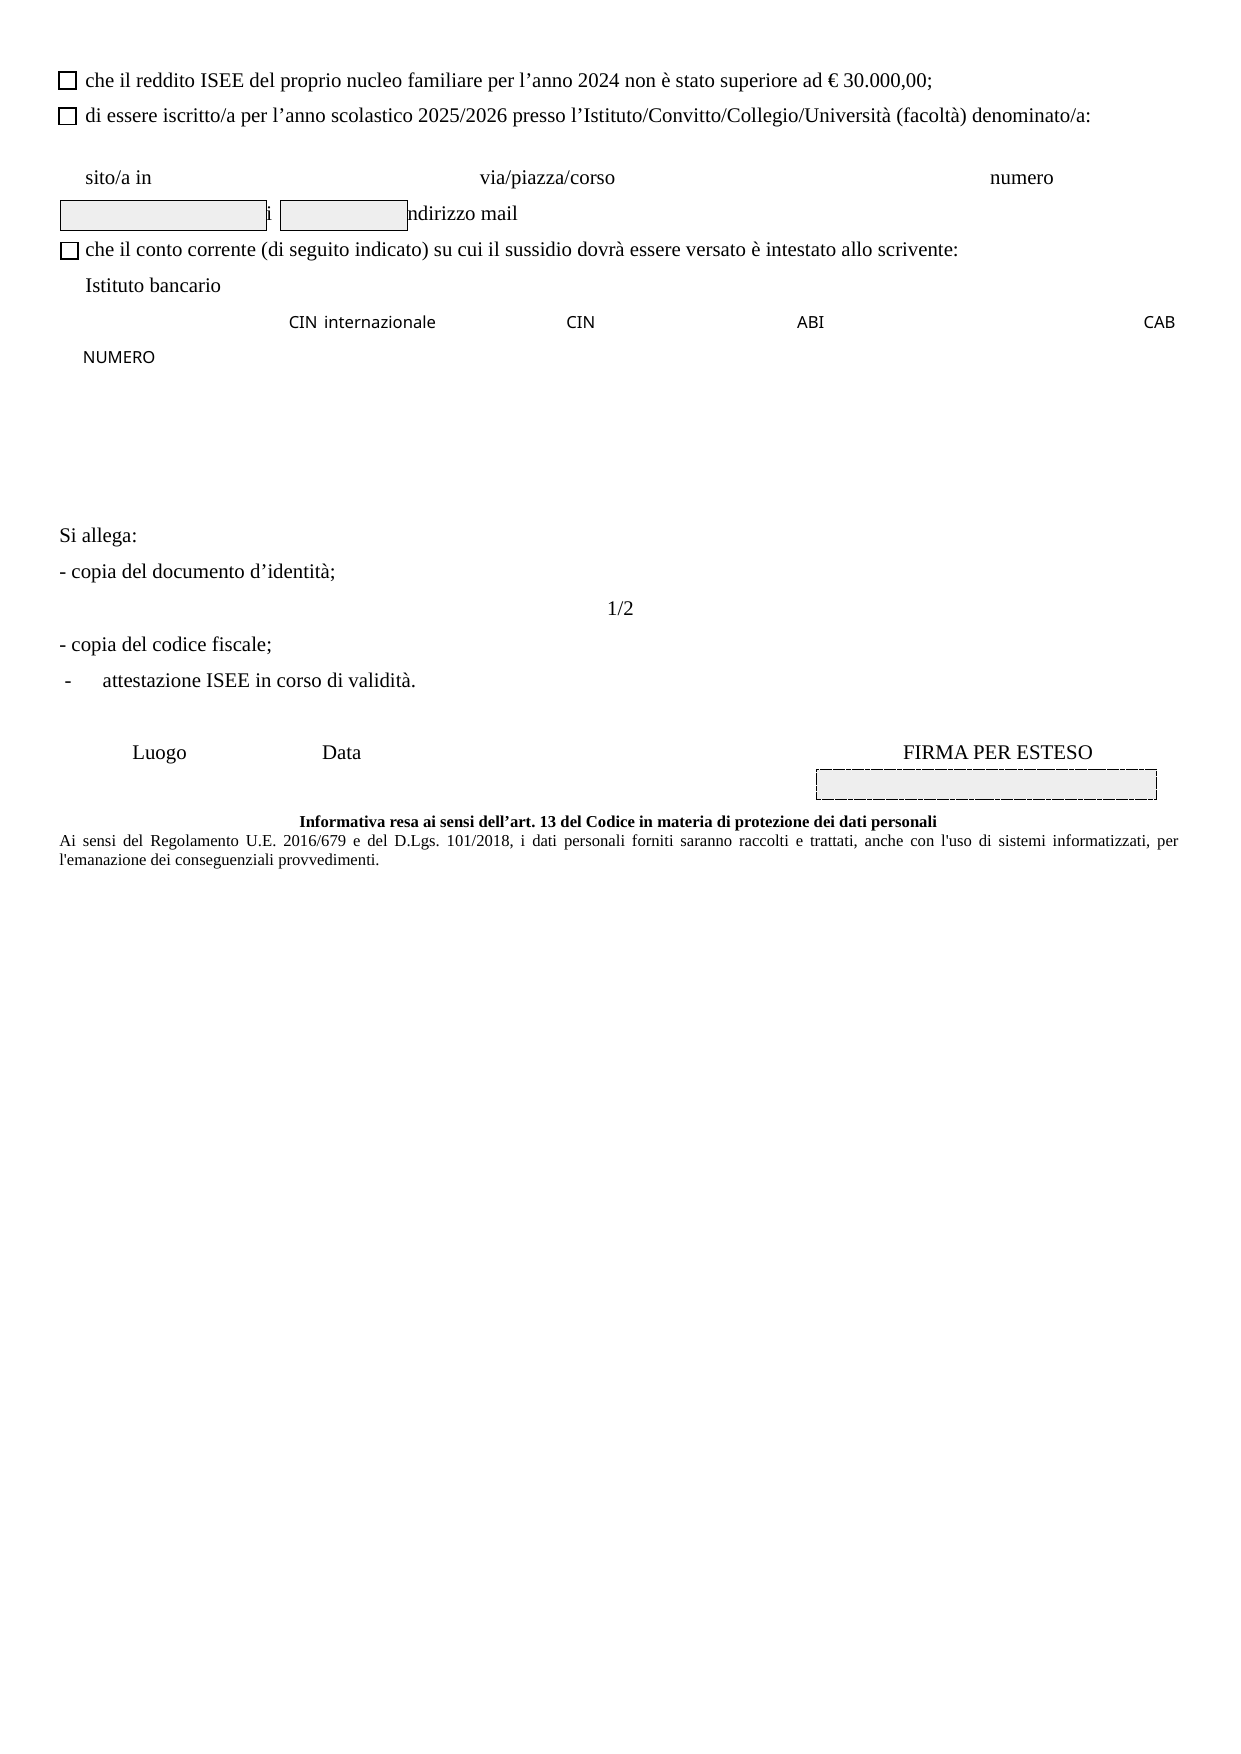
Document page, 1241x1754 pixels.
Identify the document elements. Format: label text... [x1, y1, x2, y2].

list - copia del documento d’identità; [59, 559, 1181, 583]
text Informativa resa ai sensi dell’art. 13 del Codice in materia di protezione dei dati personali [59, 812, 1181, 831]
text che il conto corrente (di seguito indicato) su cui il sussidio dovrà essere versato è intestato allo scrivente: [59, 237, 1181, 261]
list - attestazione ISEE in corso di validità. [59, 668, 1181, 692]
text che il reddito ISEE del proprio nucleo familiare per l’anno 2024 non è stato superiore ad € 30.000,00; [59, 59, 1181, 94]
list - copia del codice fiscale; [59, 632, 1181, 656]
text Ai sensi del Regolamento U.E. 2016/679 e del D.Lgs. 101/2018, i dati personali forniti saranno raccolti e trattati, anche con l'uso di sistemi informatizzati, per l'emanazione dei conseguenziali provvedimenti. [59, 831, 1181, 869]
text Si allega: [59, 523, 1181, 547]
text di essere iscritto/a per l’anno scolastico 2025/2026 presso l’Istituto/Convitto/Collegio/Università (facoltà) denominato/a: [59, 94, 1181, 130]
text Istituto bancario [59, 273, 1181, 297]
text sito/a in via/piazza/corso numero [59, 165, 1181, 189]
text 1/2 [59, 596, 1181, 619]
text Luogo Data FIRMA PER ESTESO [59, 740, 1181, 764]
text i [267, 201, 280, 225]
text ndirizzo mail [408, 201, 1181, 225]
text CIN internazionale CIN ABI CAB NUMERO [59, 309, 1181, 368]
